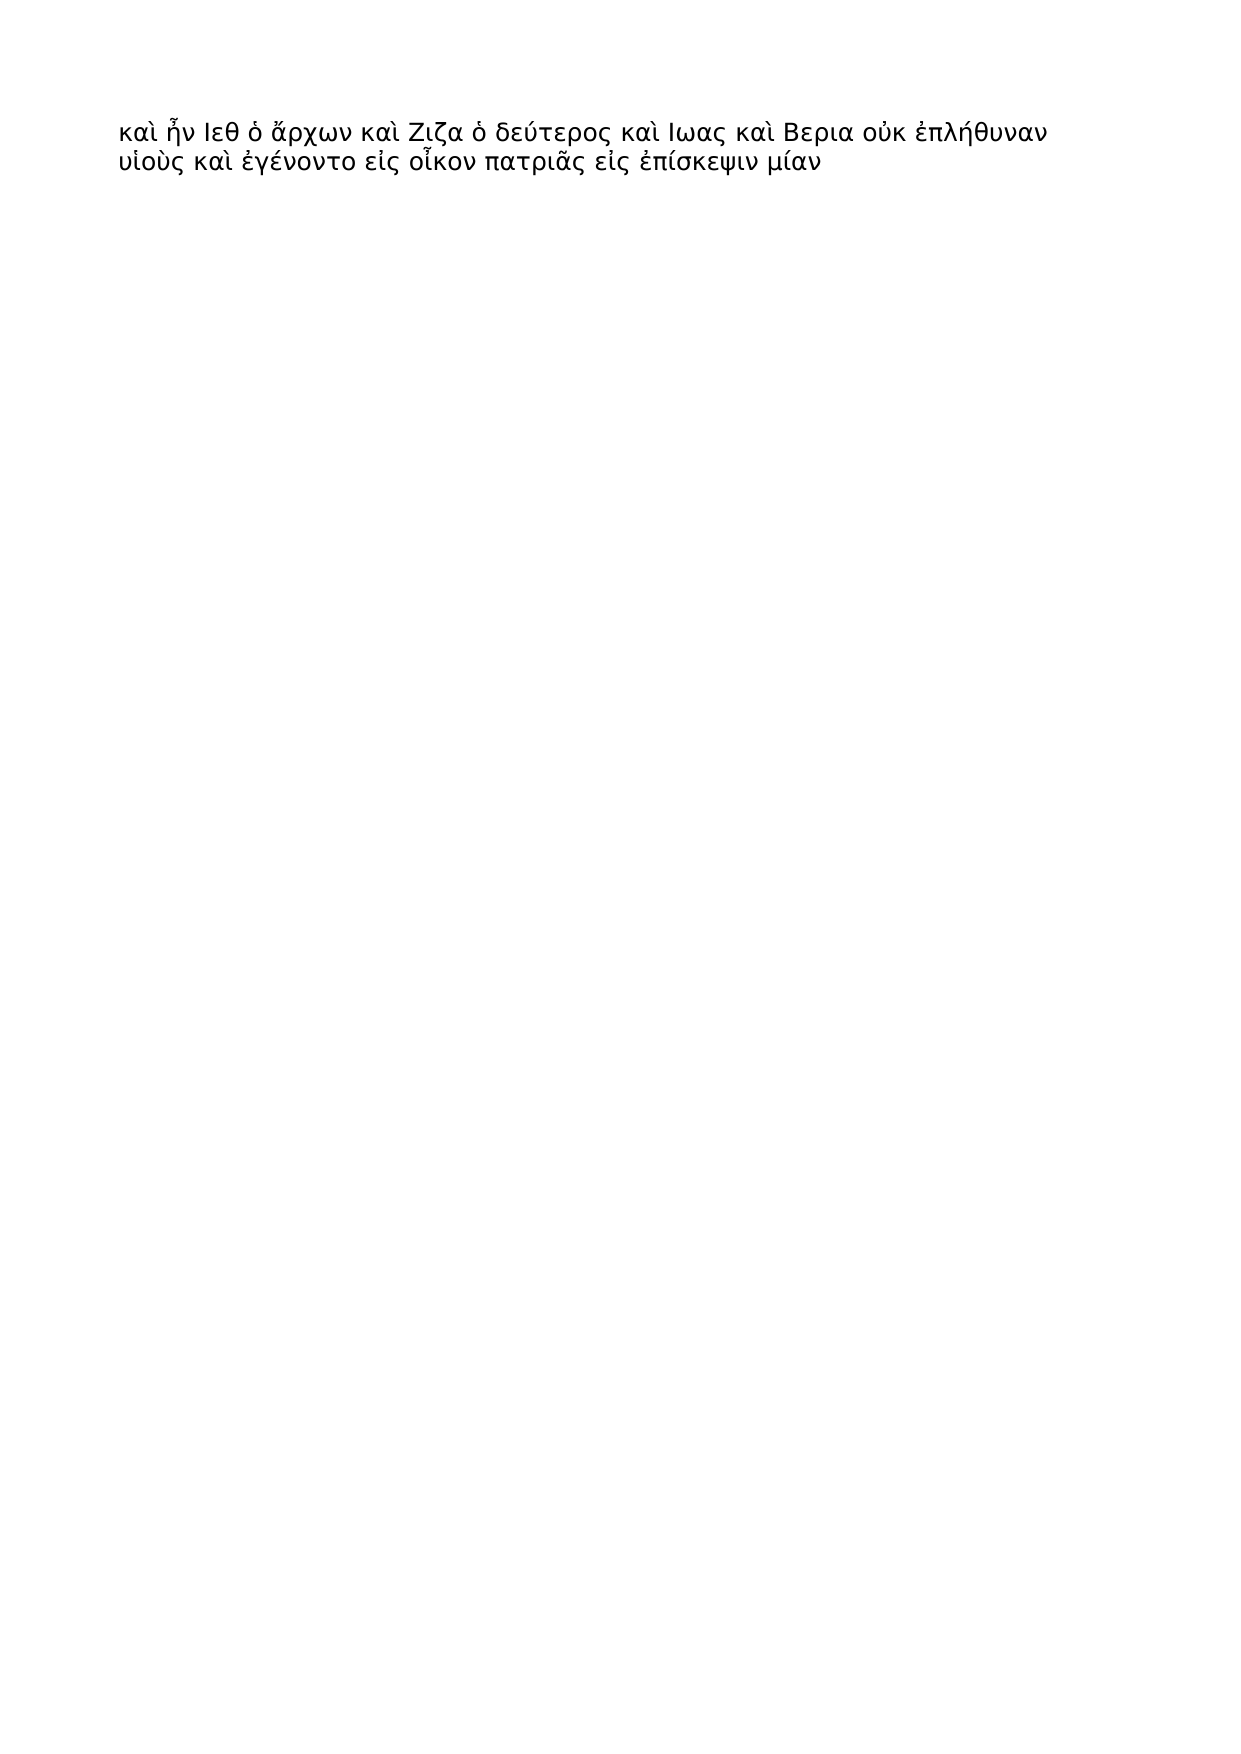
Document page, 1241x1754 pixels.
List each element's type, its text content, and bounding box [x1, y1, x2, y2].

text καὶ ἦν Ιεθ ὁ ἄρχων καὶ Ζιζα ὁ δεύτερος καὶ Ιωας καὶ Βερια οὐκ ἐπλήθυναν υἱοὺς καὶ ἐγένοντο εἰς οἶκον πατριᾶς εἰς ἐπίσκεψιν μίαν [118, 118, 1122, 176]
